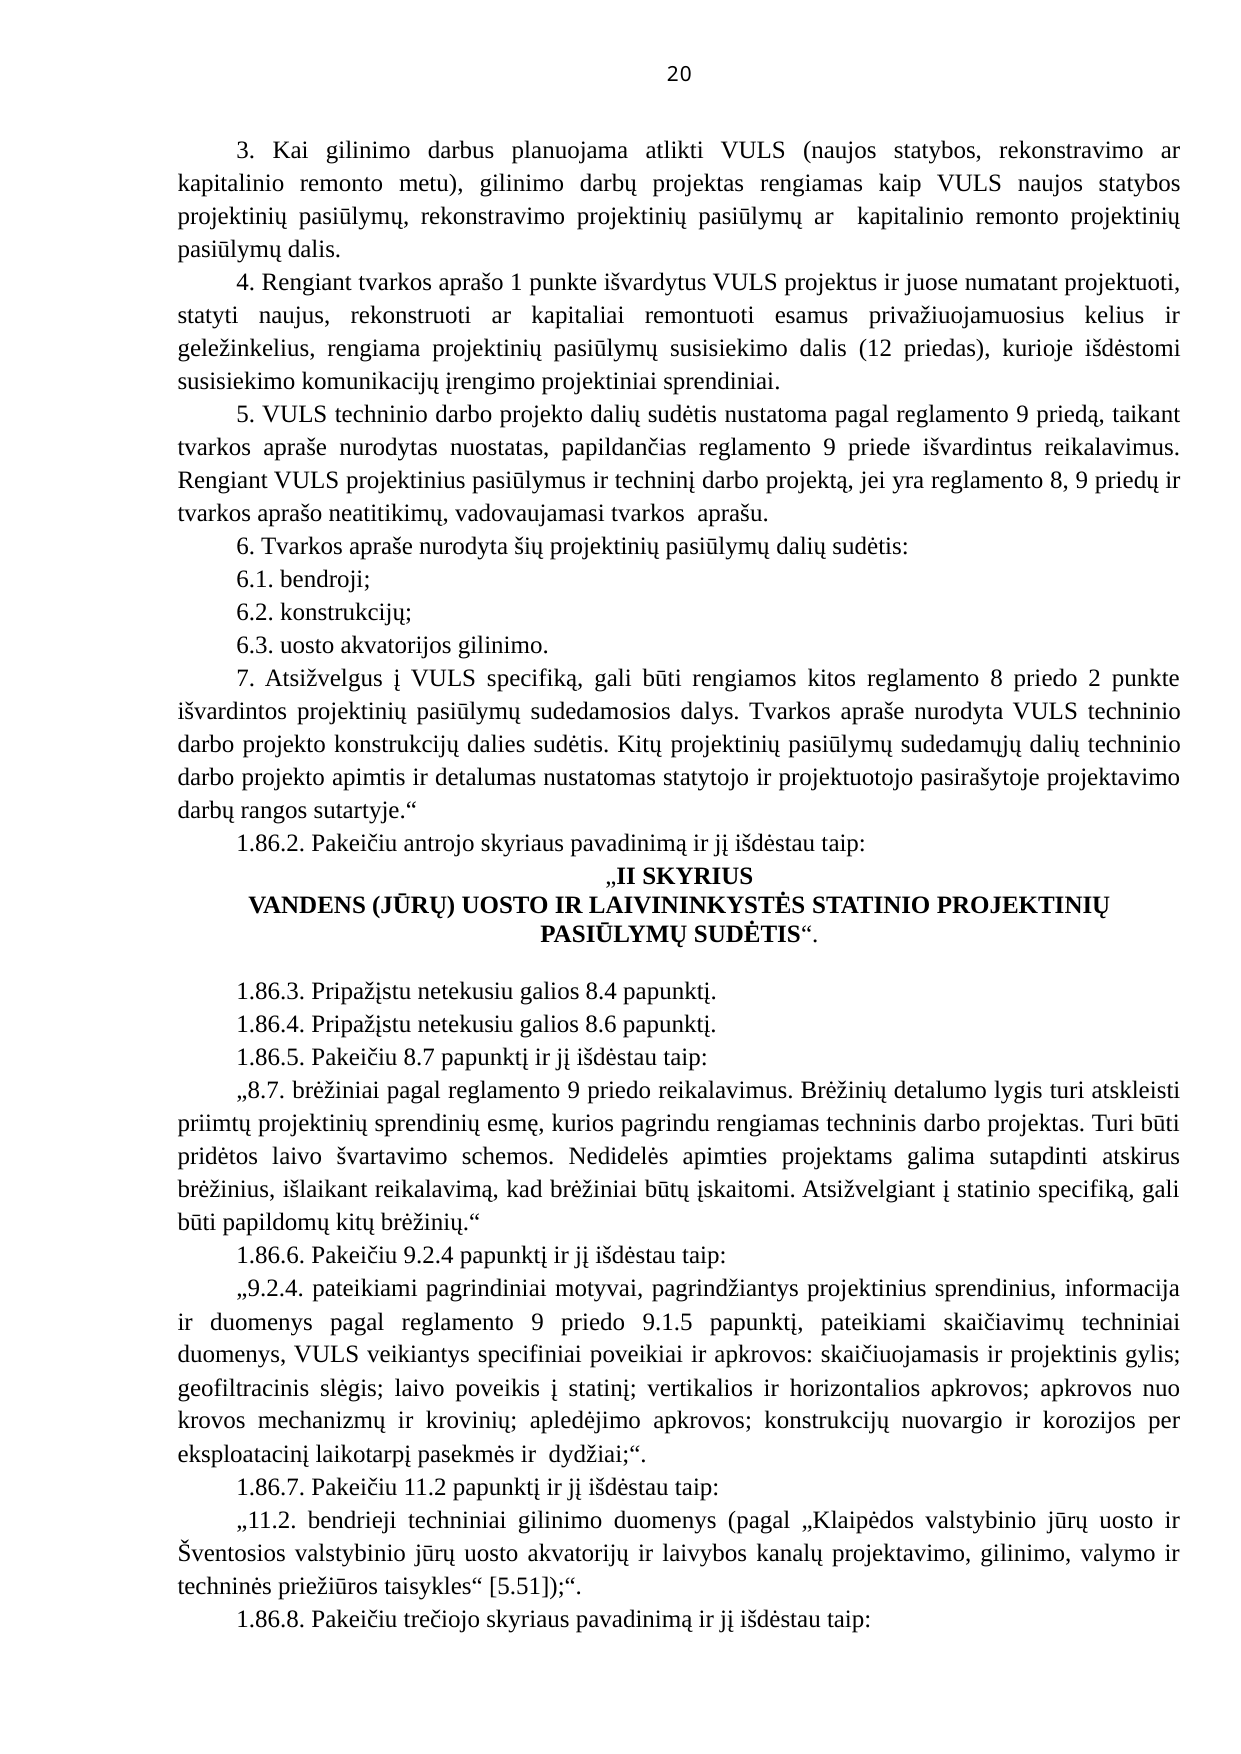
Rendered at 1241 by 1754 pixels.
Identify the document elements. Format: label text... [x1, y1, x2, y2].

text 1.86.5. Pakeičiu 8.7 papunktį ir jį išdėstau taip: [236, 1042, 1181, 1071]
text 6.1. bendroji; [177, 564, 1181, 593]
text 1.86.4. Pripažįstu netekusiu galios 8.6 papunktį. [236, 1009, 1181, 1038]
text 5. VULS techninio darbo projekto dalių sudėtis nustatoma pagal reglamento 9 priedą, taikant tvarkos apraše nurodytas nuostatas, papildančias reglamento 9 priede išvardintus reikalavimus. Rengiant VULS projektinius pasiūlymus ir techninį darbo projektą, jei yra reglamento 8, 9 priedų ir tvarkos aprašo neatitikimų, vadovaujamasi tvarkos aprašu. [177, 399, 1181, 527]
text Vandens (jūrų) uosto ir laivininkystės statinio PROJEKTINIŲ PASIŪLYMŲ SUDĖTIS“. [177, 890, 1181, 948]
text 1.86.6. Pakeičiu 9.2.4 papunktį ir jį išdėstau taip: [236, 1241, 1181, 1269]
text 1.86.7. Pakeičiu 11.2 papunktį ir jį išdėstau taip: [236, 1472, 1181, 1500]
text „II skyrius [177, 861, 1181, 890]
text 3. Kai gilinimo darbus planuojama atlikti VULS (naujos statybos, rekonstravimo ar kapitalinio remonto metu), gilinimo darbų projektas rengiamas kaip VULS naujos statybos projektinių pasiūlymų, rekonstravimo projektinių pasiūlymų ar kapitalinio remonto projektinių pasiūlymų dalis. [177, 135, 1181, 263]
text „11.2. bendrieji techniniai gilinimo duomenys (pagal „Klaipėdos valstybinio jūrų uosto ir Šventosios valstybinio jūrų uosto akvatorijų ir laivybos kanalų projektavimo, gilinimo, valymo ir techninės priežiūros taisykles“ [5.51]);“. [177, 1505, 1181, 1599]
text 7. Atsižvelgus į VULS specifiką, gali būti rengiamos kitos reglamento 8 priedo 2 punkte išvardintos projektinių pasiūlymų sudedamosios dalys. Tvarkos apraše nurodyta VULS techninio darbo projekto konstrukcijų dalies sudėtis. Kitų projektinių pasiūlymų sudedamųjų dalių techninio darbo projekto apimtis ir detalumas nustatomas statytojo ir projektuotojo pasirašytoje projektavimo darbų rangos sutartyje.“ [177, 663, 1181, 824]
text 1.86.8. Pakeičiu trečiojo skyriaus pavadinimą ir jį išdėstau taip: [236, 1604, 1181, 1632]
text 6.3. uosto akvatorijos gilinimo. [177, 630, 1181, 659]
text 6.2. konstrukcijų; [177, 597, 1181, 626]
text „8.7. brėžiniai pagal reglamento 9 priedo reikalavimus. Brėžinių detalumo lygis turi atskleisti priimtų projektinių sprendinių esmę, kurios pagrindu rengiamas techninis darbo projektas. Turi būti pridėtos laivo švartavimo schemos. Nedidelės apimties projektams galima sutapdinti atskirus brėžinius, išlaikant reikalavimą, kad brėžiniai būtų įskaitomi. Atsižvelgiant į statinio specifiką, gali būti papildomų kitų brėžinių.“ [177, 1075, 1181, 1236]
text 4. Rengiant tvarkos aprašo 1 punkte išvardytus VULS projektus ir juose numatant projektuoti, statyti naujus, rekonstruoti ar kapitaliai remontuoti esamus privažiuojamuosius kelius ir geležinkelius, rengiama projektinių pasiūlymų susisiekimo dalis (12 priedas), kurioje išdėstomi susisiekimo komunikacijų įrengimo projektiniai sprendiniai. [177, 267, 1181, 395]
text 1.86.2. Pakeičiu antrojo skyriaus pavadinimą ir jį išdėstau taip: [236, 828, 1181, 857]
text 6. Tvarkos apraše nurodyta šių projektinių pasiūlymų dalių sudėtis: [177, 531, 1181, 560]
text 1.86.3. Pripažįstu netekusiu galios 8.4 papunktį. [236, 976, 1181, 1005]
text „9.2.4. pateikiami pagrindiniai motyvai, pagrindžiantys projektinius sprendinius, informacija ir duomenys pagal reglamento 9 priedo 9.1.5 papunktį, pateikiami skaičiavimų techniniai duomenys, VULS veikiantys specifiniai poveikiai ir apkrovos: skaičiuojamasis ir projektinis gylis; geofiltracinis slėgis; laivo poveikis į statinį; vertikalios ir horizontalios apkrovos; apkrovos nuo krovos mechanizmų ir krovinių; apledėjimo apkrovos; konstrukcijų nuovargio ir korozijos per eksploatacinį laikotarpį pasekmės ir dydžiai;“. [177, 1273, 1181, 1467]
